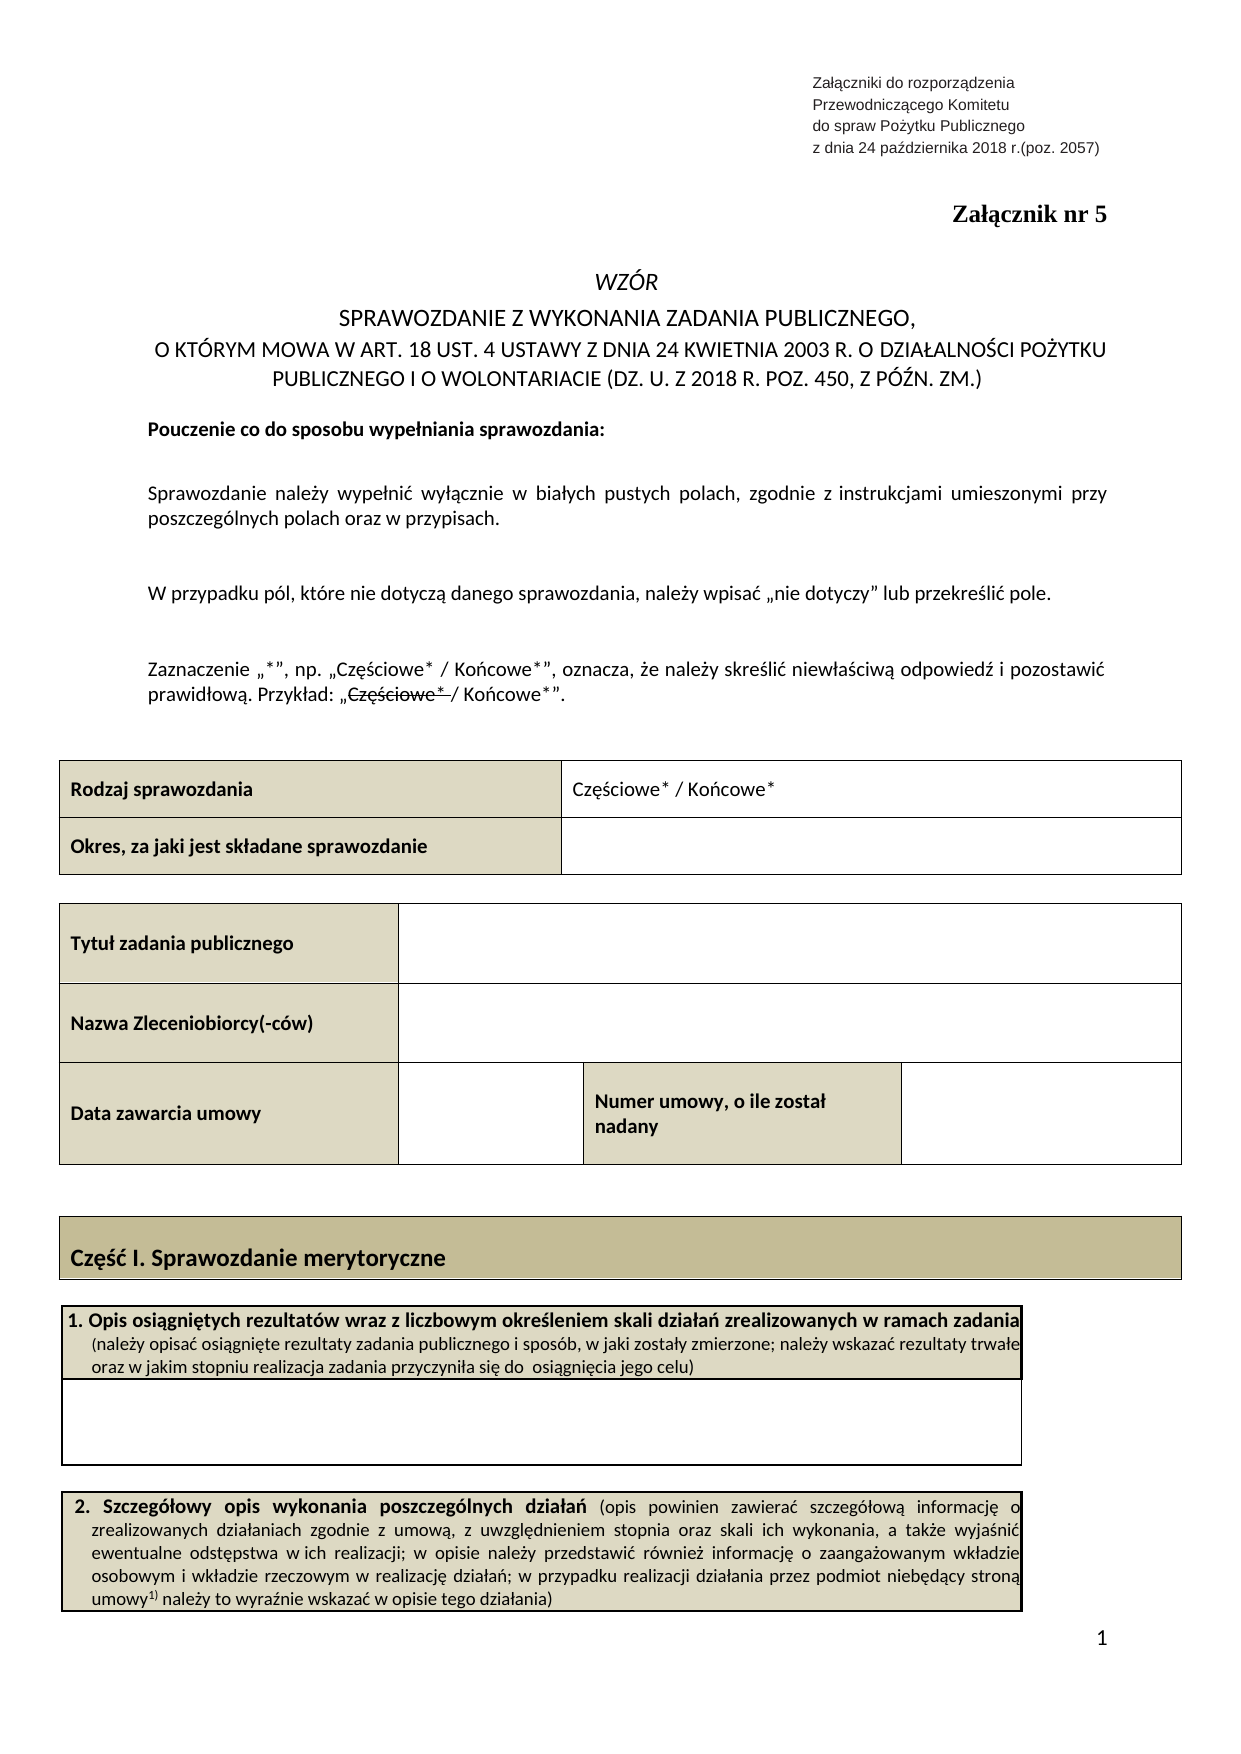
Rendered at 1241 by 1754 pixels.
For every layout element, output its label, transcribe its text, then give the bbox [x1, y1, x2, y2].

text Załączniki do rozporządzenia Przewodniczącego Komitetu do spraw Pożytku Publicznego z dnia 24 października 2018 r.(poz. 2057) [812, 74, 1107, 156]
title WZÓR [148, 266, 1107, 296]
table_header Rodzaj sprawozdania [60, 761, 561, 817]
table_cell [902, 1063, 1181, 1164]
table_header Tytuł zadania publicznego [60, 904, 398, 982]
table_cell [562, 818, 1181, 874]
text SPRAWOZDANIE Z WYKONANIA ZADANIA PUBLICZNEGO, [148, 303, 1107, 333]
text Sprawozdanie należy wypełnić wyłącznie w białych pustych polach, zgodnie z instrukcjami umieszonymi przy poszczególnych polach oraz w przypisach. [148, 480, 1107, 531]
text Załącznik nr 5 [148, 199, 1107, 228]
text Pouczenie co do sposobu wypełniania sprawozdania: [148, 417, 1240, 442]
table_header [399, 904, 1181, 982]
table_cell Nazwa Zleceniobiorcy(-ców) [60, 984, 398, 1062]
table_header Część I. Sprawozdanie merytoryczne [60, 1217, 1181, 1278]
table_cell Data zawarcia umowy [60, 1063, 398, 1164]
table_cell Numer umowy, o ile został nadany [584, 1063, 901, 1164]
text W przypadku pól, które nie dotyczą danego sprawozdania, należy wpisać „nie dotyczy” lub przekreślić pole. [148, 581, 1107, 606]
table_header Częściowe* / Końcowe* [562, 761, 1181, 817]
text O KTÓRYM MOWA W ART. 18 UST. 4 USTAWY Z DNIA 24 KWIETNIA 2003 R. O DZIAŁALNOŚCI POŻYTKU PUBLICZNEGO I O WOLONTARIACIE (DZ. U. Z 2018 R. POZ. 450, Z PÓŹN. ZM.) [148, 333, 1107, 392]
table_header 1. Opis osiągniętych rezultatów wraz z liczbowym określeniem skali działań zrealizowanych w ramach zadania (należy opisać osiągnięte rezultaty zadania publicznego i sposób, w jaki zostały zmierzone; należy wskazać rezultaty trwałe oraz w jakim stopniu realizacja zadania przyczyniła się do osiągnięcia jego celu) [63, 1307, 1020, 1378]
table_cell Okres, za jaki jest składane sprawozdanie [60, 818, 561, 874]
table_cell [399, 1063, 583, 1164]
table_cell [63, 1380, 1021, 1464]
table_cell [399, 984, 1181, 1062]
text Zaznaczenie „*”, np. „Częściowe* / Końcowe*”, oznacza, że należy skreślić niewłaściwą odpowiedź i pozostawić prawidłową. Przykład: „Częściowe* / Końcowe*”. [148, 656, 1107, 707]
table_header 2. Szczegółowy opis wykonania poszczególnych działań (opis powinien zawierać szczegółową informację o zrealizowanych działaniach zgodnie z umową, z uwzględnieniem stopnia oraz skali ich wykonania, a także wyjaśnić ewentualne odstępstwa w ich realizacji; w opisie należy przedstawić również informację o zaangażowanym wkładzie osobowym i wkładzie rzeczowym w realizację działań; w przypadku realizacji działania przez podmiot niebędący stroną umowy) należy to wyraźnie wskazać w opisie tego działania) [63, 1493, 1020, 1610]
